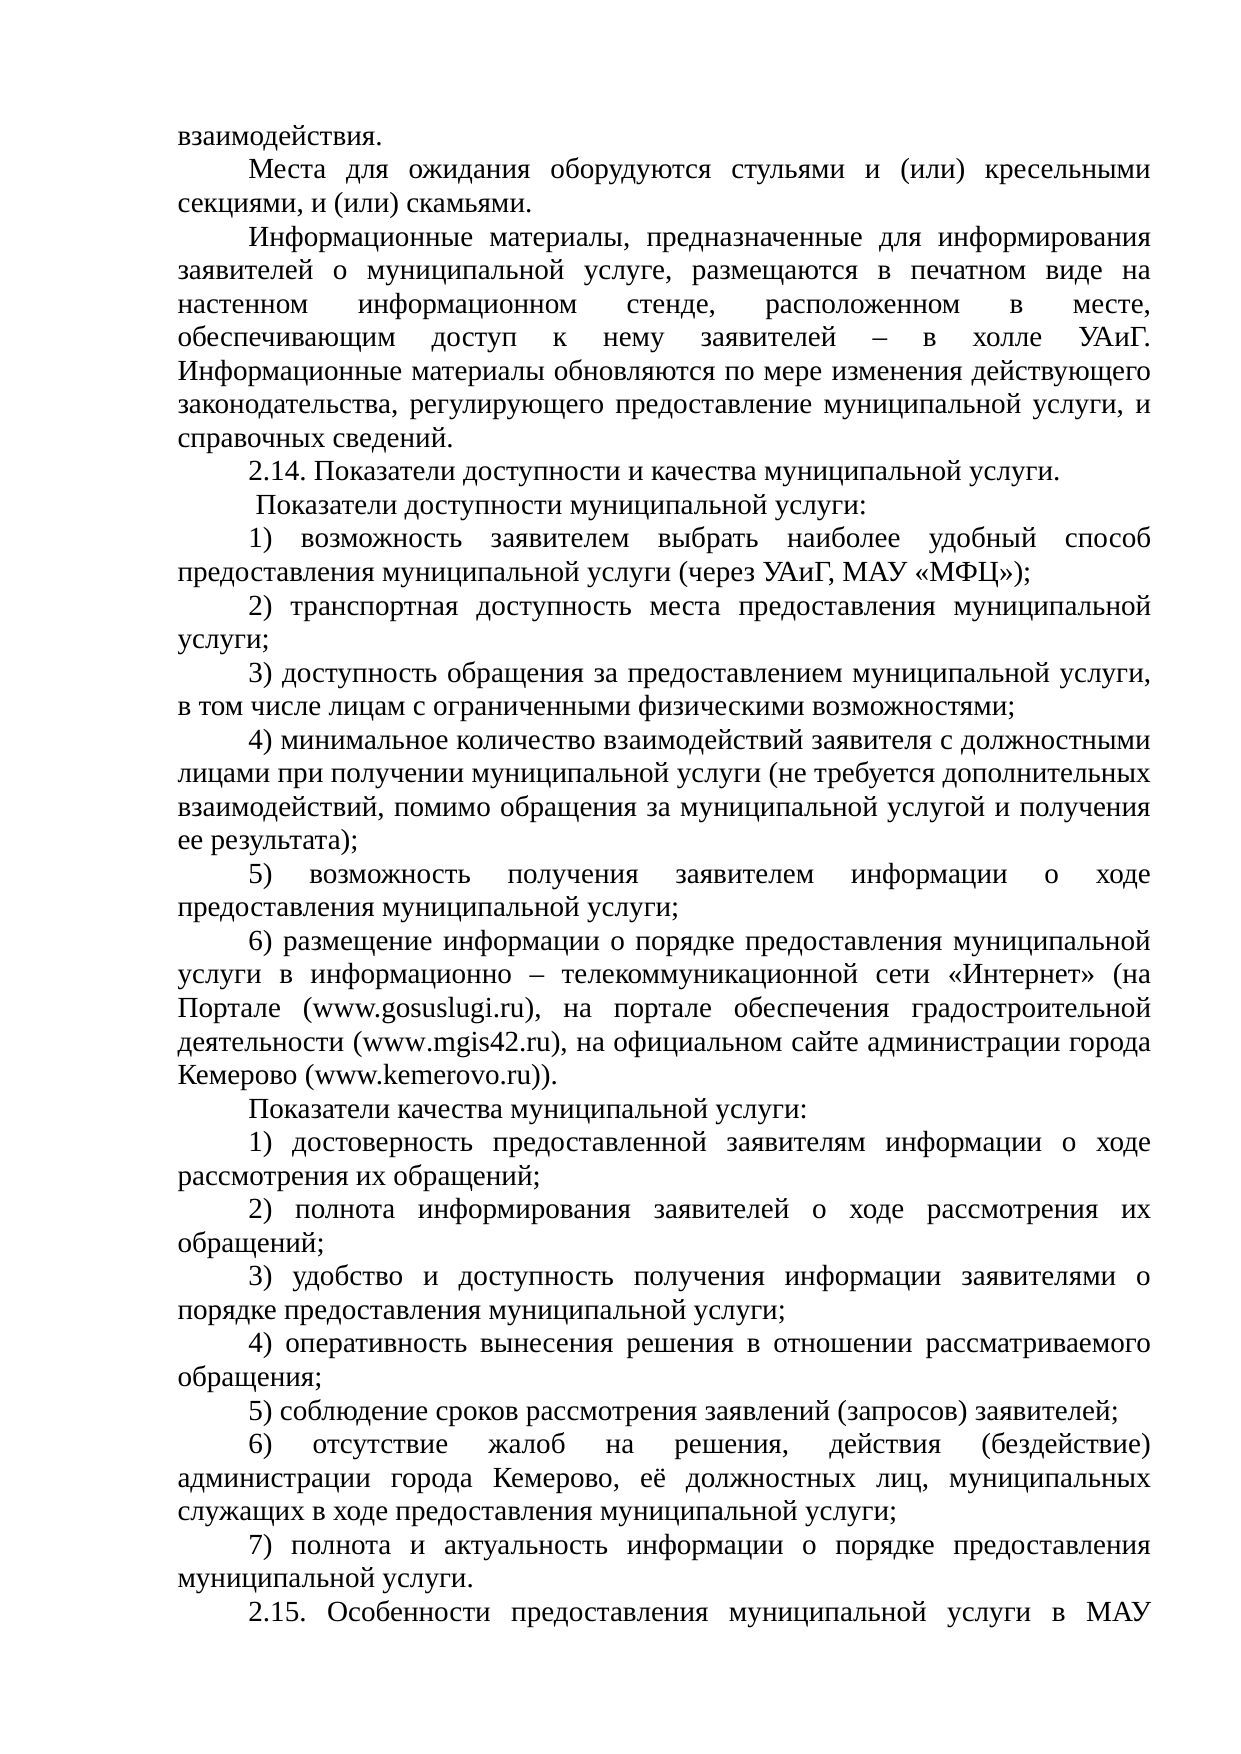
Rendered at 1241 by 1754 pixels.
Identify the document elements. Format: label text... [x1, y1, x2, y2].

text 3) удобство и доступность получения информации заявителями о порядке предоставления муниципальной услуги; [177, 1258, 1152, 1326]
text 6) отсутствие жалоб на решения, действия (бездействие) администрации города Кемерово, её должностных лиц, муниципальных служащих в ходе предоставления муниципальной услуги; [177, 1426, 1152, 1527]
text Показатели доступности муниципальной услуги: [177, 487, 1152, 521]
text взаимодействия. [177, 118, 1152, 152]
text Показатели качества муниципальной услуги: [177, 1091, 1152, 1124]
text 1) возможность заявителем выбрать наиболее удобный способ предоставления муниципальной услуги (через УАиГ, МАУ «МФЦ»); [177, 521, 1152, 588]
text 2) полнота информирования заявителей о ходе рассмотрения их обращений; [177, 1191, 1152, 1258]
text 5) соблюдение сроков рассмотрения заявлений (запросов) заявителей; [177, 1393, 1152, 1426]
text 4) минимальное количество взаимодействий заявителя с должностными лицами при получении муниципальной услуги (не требуется дополнительных взаимодействий, помимо обращения за муниципальной услугой и получения ее результата); [177, 722, 1152, 856]
text 2.15. Особенности предоставления муниципальной услуги в МАУ [177, 1594, 1152, 1627]
text 5) возможность получения заявителем информации о ходе предоставления муниципальной услуги; [177, 856, 1152, 923]
text Места для ожидания оборудуются стульями и (или) кресельными секциями, и (или) скамьями. [177, 152, 1152, 219]
text 3) доступность обращения за предоставлением муниципальной услуги, в том числе лицам с ограниченными физическими возможностями; [177, 655, 1152, 722]
text 2) транспортная доступность места предоставления муниципальной услуги; [177, 588, 1152, 655]
text 4) оперативность вынесения решения в отношении рассматриваемого обращения; [177, 1326, 1152, 1393]
text 2.14. Показатели доступности и качества муниципальной услуги. [177, 453, 1152, 487]
text 6) размещение информации о порядке предоставления муниципальной услуги в информационно – телекоммуникационной сети «Интернет» (на Портале (www.gosuslugi.ru), на портале обеспечения градостроительной деятельности (www.mgis42.ru), на официальном сайте администрации города Кемерово (www.kemerovo.ru)). [177, 923, 1152, 1091]
text 1) достоверность предоставленной заявителям информации о ходе рассмотрения их обращений; [177, 1124, 1152, 1191]
text 7) полнота и актуальность информации о порядке предоставления муниципальной услуги. [177, 1527, 1152, 1594]
text Информационные материалы, предназначенные для информирования заявителей о муниципальной услуге, размещаются в печатном виде на настенном информационном стенде, расположенном в месте, обеспечивающим доступ к нему заявителей – в холле УАиГ. Информационные материалы обновляются по мере изменения действующего законодательства, регулирующего предоставление муниципальной услуги, и справочных сведений. [177, 219, 1152, 453]
